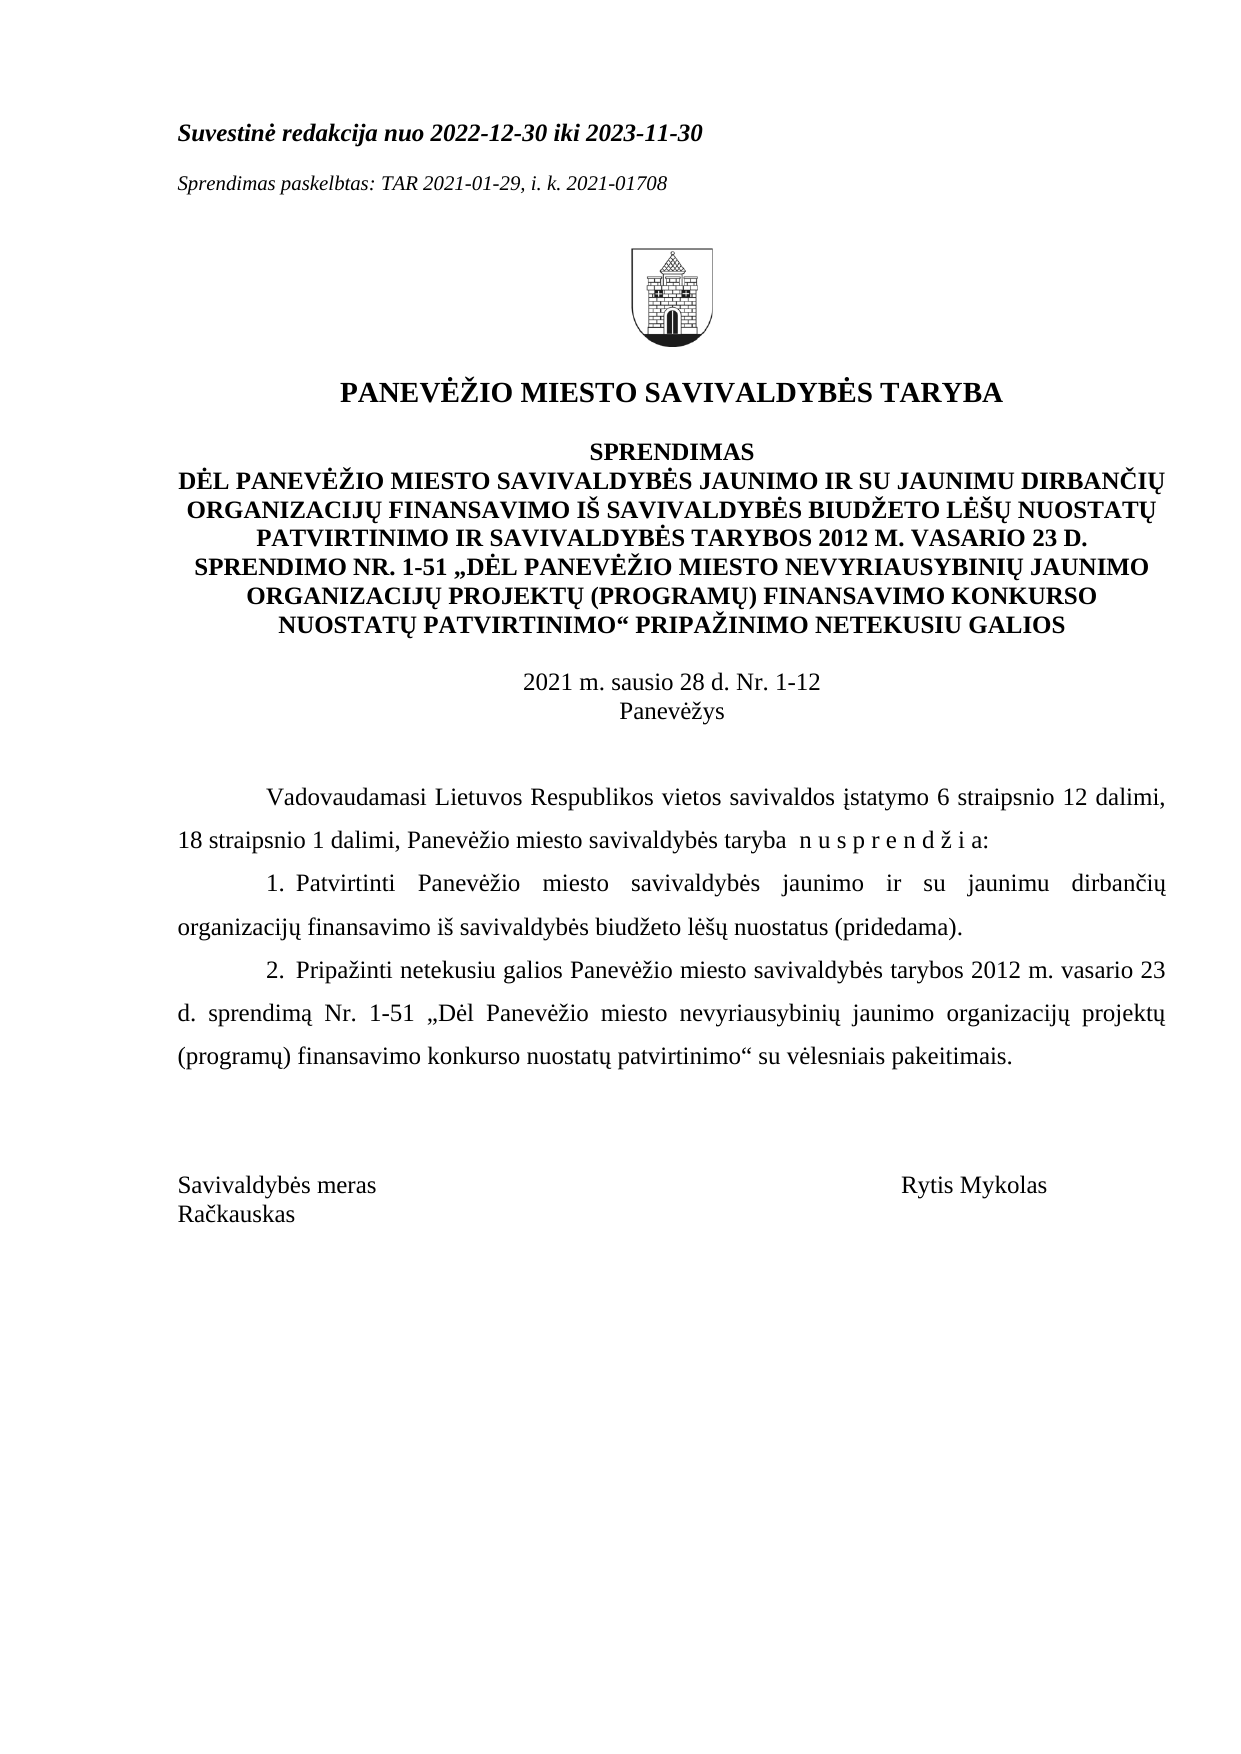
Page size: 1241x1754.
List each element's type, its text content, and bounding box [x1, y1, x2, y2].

text Suvestinė redakcija nuo 2022-12-30 iki 2023-11-30 [177, 118, 1167, 147]
subtitle SPRENDIMAS [177, 437, 1167, 466]
text Sprendimas paskelbtas: TAR 2021-01-29, i. k. 2021-01708 [177, 171, 1167, 195]
text 1. Patvirtinti Panevėžio miesto savivaldybės jaunimo ir su jaunimu dirbančių organizacijų finansavimo iš savivaldybės biudžeto lėšų nuostatus (pridedama). [177, 868, 1167, 940]
text Panevėžys [177, 696, 1167, 725]
text 2021 m. sausio 28 d. Nr. 1-12 [177, 667, 1167, 696]
text Savivaldybės meras Rytis Mykolas Račkauskas [177, 1170, 1167, 1228]
text DĖL PANEVĖŽIO MIESTO SAVIVALDYBĖS JAUNIMO IR SU JAUNIMU DIRBANČIŲ organizacijų FINANSAVIMO iš savivaldybės biudžeto lėšų nuostatų patvirtinimo ir SAVIVALDYBĖS TARYBOS 2012 M. VASARIO 23 D. SPRENDIMO NR. 1-51 „DĖL PANEVĖŽIO MIESTO NEVYRIAUSYBINIŲ JAUNIMO ORGANIZACIJŲ PROJEKTŲ (PROGRAMŲ) FINANSAVIMO KONKURSO NUOSTATŲ PATVIRTINIMO“ PRIPAŽINIMO NETEKUSIU GALIOS [177, 466, 1167, 638]
text 2. Pripažinti netekusiu galios Panevėžio miesto savivaldybės tarybos 2012 m. vasario 23 d. sprendimą Nr. 1-51 „Dėl Panevėžio miesto nevyriausybinių jaunimo organizacijų projektų (programų) finansavimo konkurso nuostatų patvirtinimo“ su vėlesniais pakeitimais. [177, 955, 1167, 1070]
text PANEVĖŽIO MIESTO SAVIVALDYBĖS TARYBA [177, 375, 1167, 408]
text Vadovaudamasi Lietuvos Respublikos vietos savivaldos įstatymo 6 straipsnio 12 dalimi, 18 straipsnio 1 dalimi, Panevėžio miesto savivaldybės taryba n u s p r e n d ž i a: [177, 782, 1167, 854]
